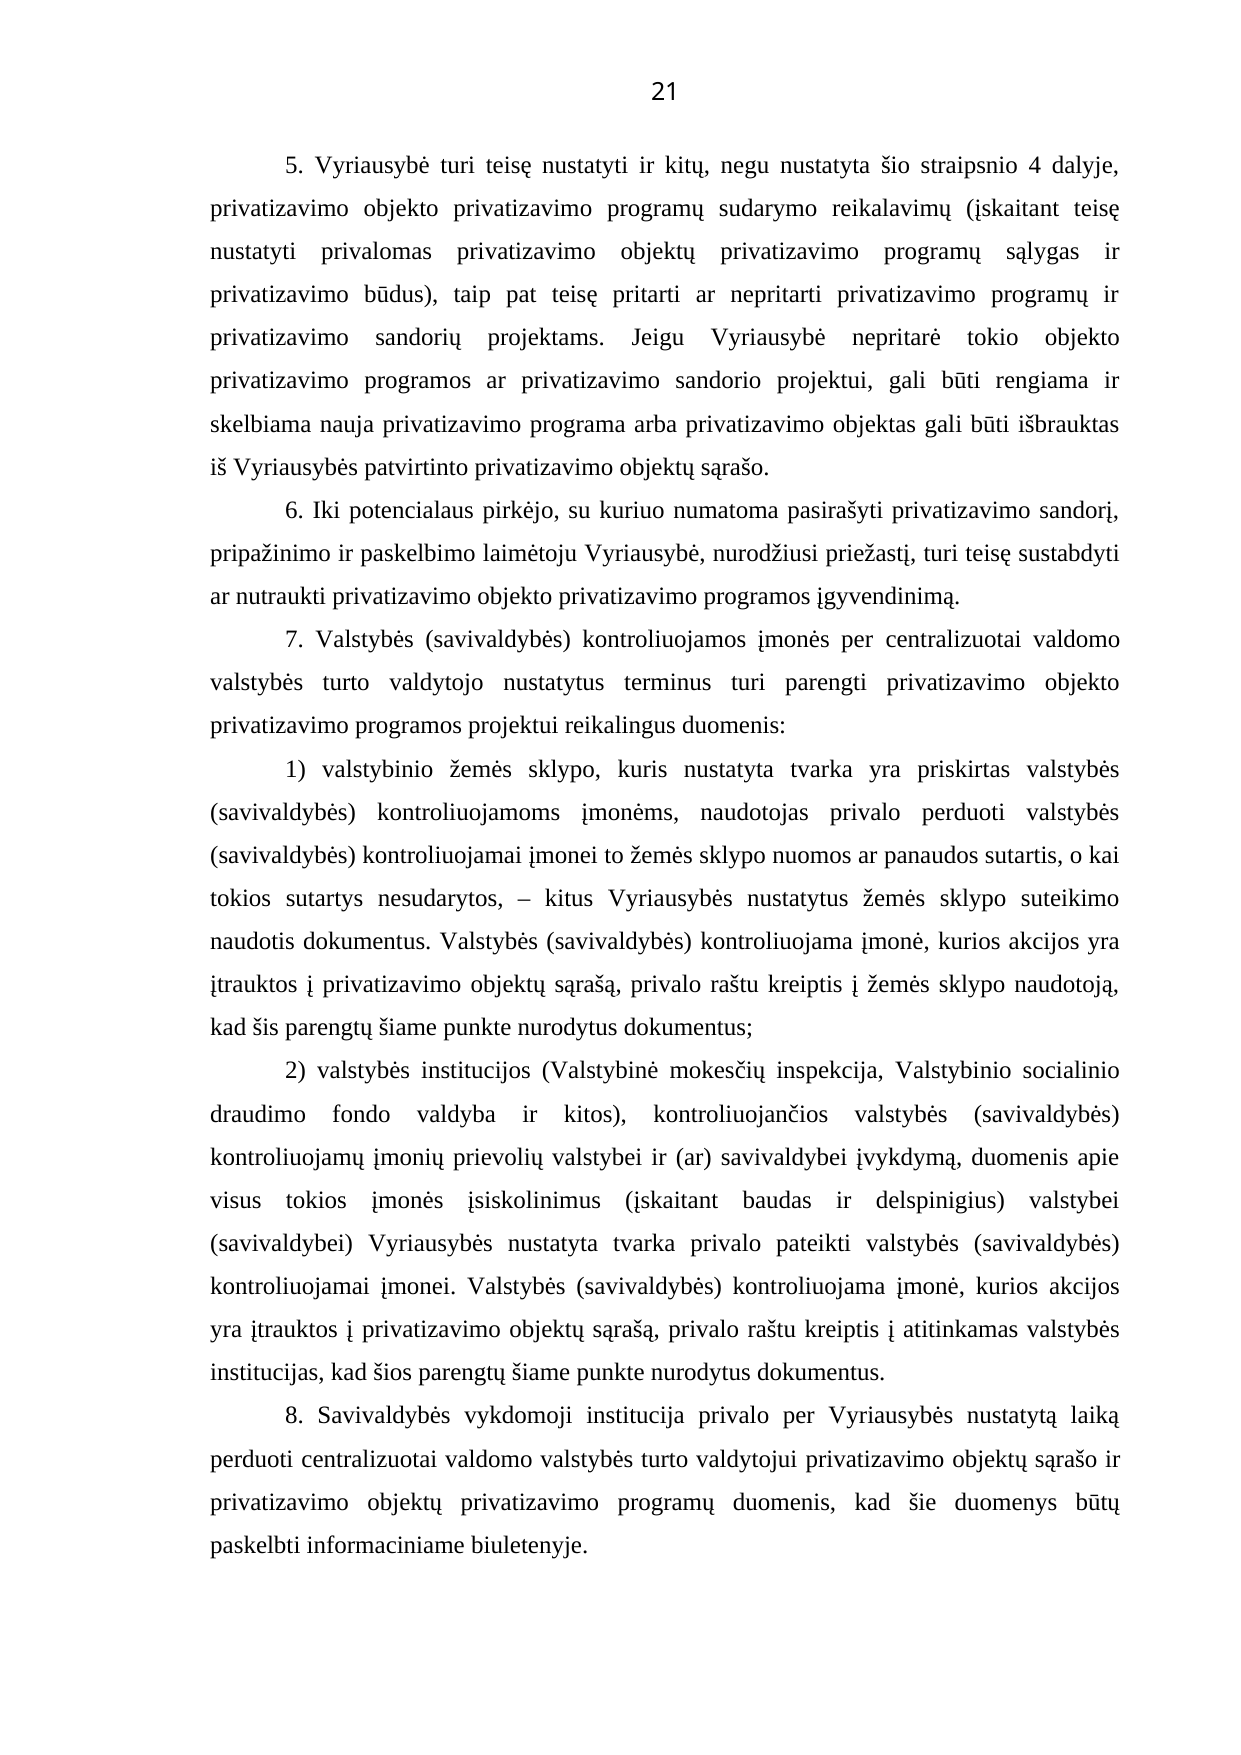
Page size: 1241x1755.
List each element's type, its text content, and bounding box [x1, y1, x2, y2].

text 2) valstybės institucijos (Valstybinė mokesčių inspekcija, Valstybinio socialinio draudimo fondo valdyba ir kitos), kontroliuojančios valstybės (savivaldybės) kontroliuojamų įmonių prievolių valstybei ir (ar) savivaldybei įvykdymą, duomenis apie visus tokios įmonės įsiskolinimus (įskaitant baudas ir delspinigius) valstybei (savivaldybei) Vyriausybės nustatyta tvarka privalo pateikti valstybės (savivaldybės) kontroliuojamai įmonei. Valstybės (savivaldybės) kontroliuojama įmonė, kurios akcijos yra įtrauktos į privatizavimo objektų sąrašą, privalo raštu kreiptis į atitinkamas valstybės institucijas, kad šios parengtų šiame punkte nurodytus dokumentus. [210, 1056, 1120, 1386]
text 6. Iki potencialaus pirkėjo, su kuriuo numatoma pasirašyti privatizavimo sandorį, pripažinimo ir paskelbimo laimėtoju Vyriausybė, nurodžiusi priežastį, turi teisę sustabdyti ar nutraukti privatizavimo objekto privatizavimo programos įgyvendinimą. [210, 495, 1120, 610]
text 8. Savivaldybės vykdomoji institucija privalo per Vyriausybės nustatytą laiką perduoti centralizuotai valdomo valstybės turto valdytojui privatizavimo objektų sąrašo ir privatizavimo objektų privatizavimo programų duomenis, kad šie duomenys būtų paskelbti informaciniame biuletenyje. [210, 1401, 1120, 1559]
text 5. Vyriausybė turi teisę nustatyti ir kitų, negu nustatyta šio straipsnio 4 dalyje, privatizavimo objekto privatizavimo programų sudarymo reikalavimų (įskaitant teisę nustatyti privalomas privatizavimo objektų privatizavimo programų sąlygas ir privatizavimo būdus), taip pat teisę pritarti ar nepritarti privatizavimo programų ir privatizavimo sandorių projektams. Jeigu Vyriausybė nepritarė tokio objekto privatizavimo programos ar privatizavimo sandorio projektui, gali būti rengiama ir skelbiama nauja privatizavimo programa arba privatizavimo objektas gali būti išbrauktas iš Vyriausybės patvirtinto privatizavimo objektų sąrašo. [210, 150, 1120, 481]
text 1) valstybinio žemės sklypo, kuris nustatyta tvarka yra priskirtas valstybės (savivaldybės) kontroliuojamoms įmonėms, naudotojas privalo perduoti valstybės (savivaldybės) kontroliuojamai įmonei to žemės sklypo nuomos ar panaudos sutartis, o kai tokios sutartys nesudarytos, – kitus Vyriausybės nustatytus žemės sklypo suteikimo naudotis dokumentus. Valstybės (savivaldybės) kontroliuojama įmonė, kurios akcijos yra įtrauktos į privatizavimo objektų sąrašą, privalo raštu kreiptis į žemės sklypo naudotoją, kad šis parengtų šiame punkte nurodytus dokumentus; [210, 754, 1120, 1041]
text 7. Valstybės (savivaldybės) kontroliuojamos įmonės per centralizuotai valdomo valstybės turto valdytojo nustatytus terminus turi parengti privatizavimo objekto privatizavimo programos projektui reikalingus duomenis: [210, 624, 1120, 739]
